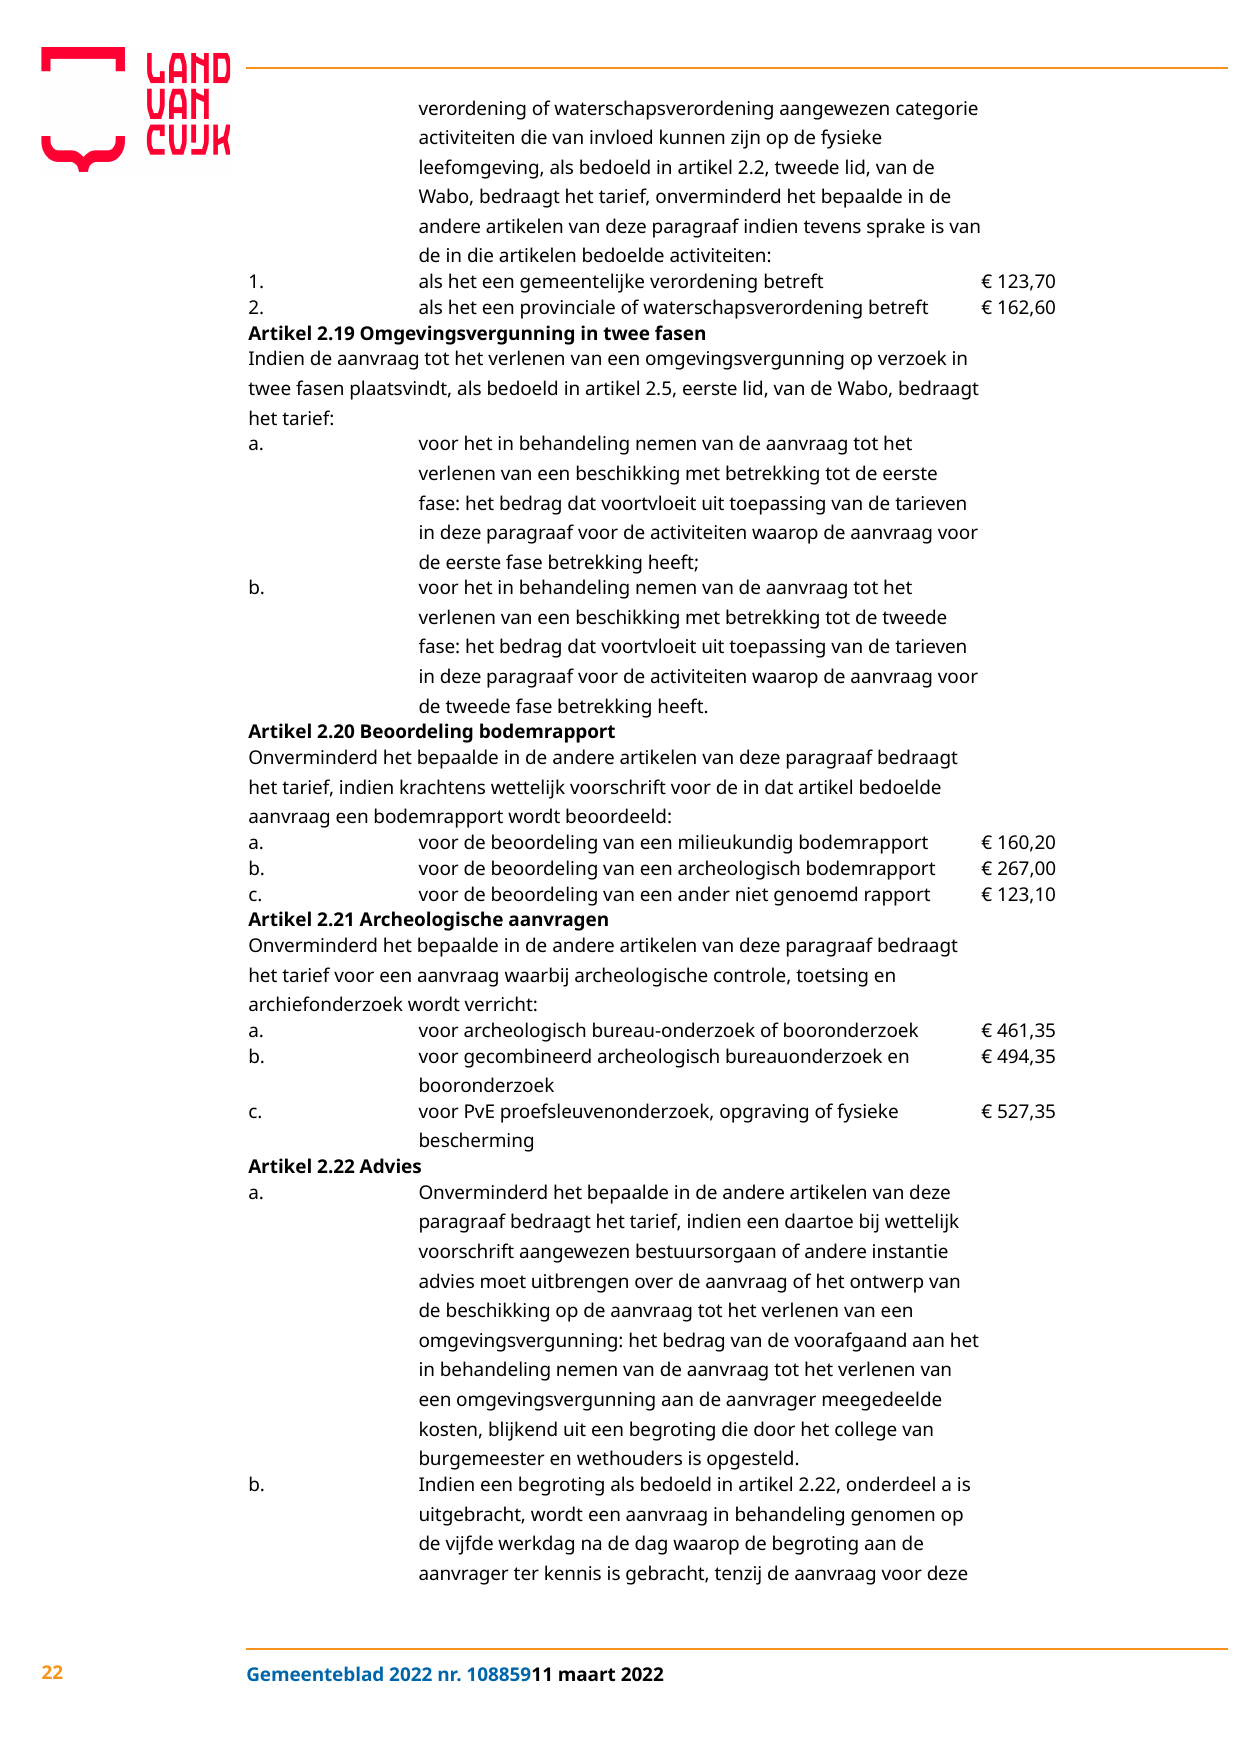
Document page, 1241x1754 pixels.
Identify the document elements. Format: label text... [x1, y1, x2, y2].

table_cell voor de beoordeling van een archeologisch bodemrapport [418, 855, 981, 881]
table_cell € 160,20 [981, 829, 1152, 855]
table_cell Onverminderd het bepaalde in de andere artikelen van deze paragraaf bedraagt het tarief voor een aanvraag waarbij archeologische controle, toetsing en archiefonderzoek wordt verricht: [248, 932, 981, 1017]
table_cell [981, 719, 1152, 744]
table_cell € 123,10 [981, 881, 1152, 906]
table_cell [981, 744, 1152, 829]
table_cell Artikel 2.19 Omgevingsvergunning in twee fasen [248, 320, 981, 346]
table_cell € 527,35 [981, 1098, 1152, 1153]
table_cell als het een provinciale of waterschapsverordening betreft [418, 294, 981, 320]
table_cell c. [248, 1098, 418, 1153]
table_cell b. [248, 575, 418, 719]
table_cell voor het in behandeling nemen van de aanvraag tot het verlenen van een beschikking met betrekking tot de tweede fase: het bedrag dat voortvloeit uit toepassing van de tarieven in deze paragraaf voor de activiteiten waarop de aanvraag voor de tweede fase betrekking heeft. [418, 575, 981, 719]
table_cell voor archeologisch bureau-onderzoek of booronderzoek [418, 1017, 981, 1043]
table_cell [981, 575, 1152, 719]
table_cell Onverminderd het bepaalde in de andere artikelen van deze paragraaf bedraagt het tarief, indien een daartoe bij wettelijk voorschrift aangewezen bestuursorgaan of andere instantie advies moet uitbrengen over de aanvraag of het ontwerp van de beschikking op de aanvraag tot het verlenen van een omgevingsvergunning: het bedrag van de voorafgaand aan het in behandeling nemen van de aanvraag tot het verlenen van een omgevingsvergunning aan de aanvrager meegedeelde kosten, blijkend uit een begroting die door het college van burgemeester en wethouders is opgesteld. [418, 1179, 981, 1471]
table_cell 2. [248, 294, 418, 320]
table_cell als het een gemeentelijke verordening betreft [418, 269, 981, 294]
table_cell € 123,70 [981, 269, 1152, 294]
table_cell [981, 1471, 1152, 1586]
table_cell b. [248, 855, 418, 881]
table_cell € 267,00 [981, 855, 1152, 881]
table_cell a. [248, 1179, 418, 1471]
table_cell Artikel 2.20 Beoordeling bodemrapport [248, 719, 981, 744]
table_cell b. [248, 1471, 418, 1586]
table_cell b. [248, 1043, 418, 1098]
table_cell c. [248, 881, 418, 906]
table_cell [981, 906, 1152, 932]
table_cell [981, 1179, 1152, 1471]
table_cell verordening of waterschapsverordening aangewezen categorie activiteiten die van invloed kunnen zijn op de fysieke leefomgeving, als bedoeld in artikel 2.2, tweede lid, van de Wabo, bedraagt het tarief, onverminderd het bepaalde in de andere artikelen van deze paragraaf indien tevens sprake is van de in die artikelen bedoelde activiteiten: [418, 95, 981, 268]
table_cell [981, 932, 1152, 1017]
table_cell [981, 1154, 1152, 1179]
table_cell [981, 346, 1152, 431]
table_cell 1. [248, 269, 418, 294]
table_cell voor het in behandeling nemen van de aanvraag tot het verlenen van een beschikking met betrekking tot de eerste fase: het bedrag dat voortvloeit uit toepassing van de tarieven in deze paragraaf voor de activiteiten waarop de aanvraag voor de eerste fase betrekking heeft; [418, 431, 981, 574]
table_cell € 461,35 [981, 1017, 1152, 1043]
table_cell voor de beoordeling van een ander niet genoemd rapport [418, 881, 981, 906]
table_cell [981, 320, 1152, 346]
table_cell Artikel 2.21 Archeologische aanvragen [248, 906, 981, 932]
table_cell voor PvE proefsleuvenonderzoek, opgraving of fysieke bescherming [418, 1098, 981, 1153]
table_cell [248, 95, 418, 268]
table_cell a. [248, 1017, 418, 1043]
table_cell Indien de aanvraag tot het verlenen van een omgevingsvergunning op verzoek in twee fasen plaatsvindt, als bedoeld in artikel 2.5, eerste lid, van de Wabo, bedraagt het tarief: [248, 346, 981, 431]
table_cell voor gecombineerd archeologisch bureauonderzoek en booronderzoek [418, 1043, 981, 1098]
table_cell [981, 431, 1152, 574]
table_cell Artikel 2.22 Advies [248, 1154, 981, 1179]
table_cell € 162,60 [981, 294, 1152, 320]
picture [41, 47, 231, 172]
table_cell € 494,35 [981, 1043, 1152, 1098]
table_cell voor de beoordeling van een milieukundig bodemrapport [418, 829, 981, 855]
table_cell a. [248, 431, 418, 574]
table_cell a. [248, 829, 418, 855]
table_cell Onverminderd het bepaalde in de andere artikelen van deze paragraaf bedraagt het tarief, indien krachtens wettelijk voorschrift voor de in dat artikel bedoelde aanvraag een bodemrapport wordt beoordeeld: [248, 744, 981, 829]
table_cell [981, 95, 1152, 268]
table_cell Indien een begroting als bedoeld in artikel 2.22, onderdeel a is uitgebracht, wordt een aanvraag in behandeling genomen op de vijfde werkdag na de dag waarop de begroting aan de aanvrager ter kennis is gebracht, tenzij de aanvraag voor deze [418, 1471, 981, 1586]
